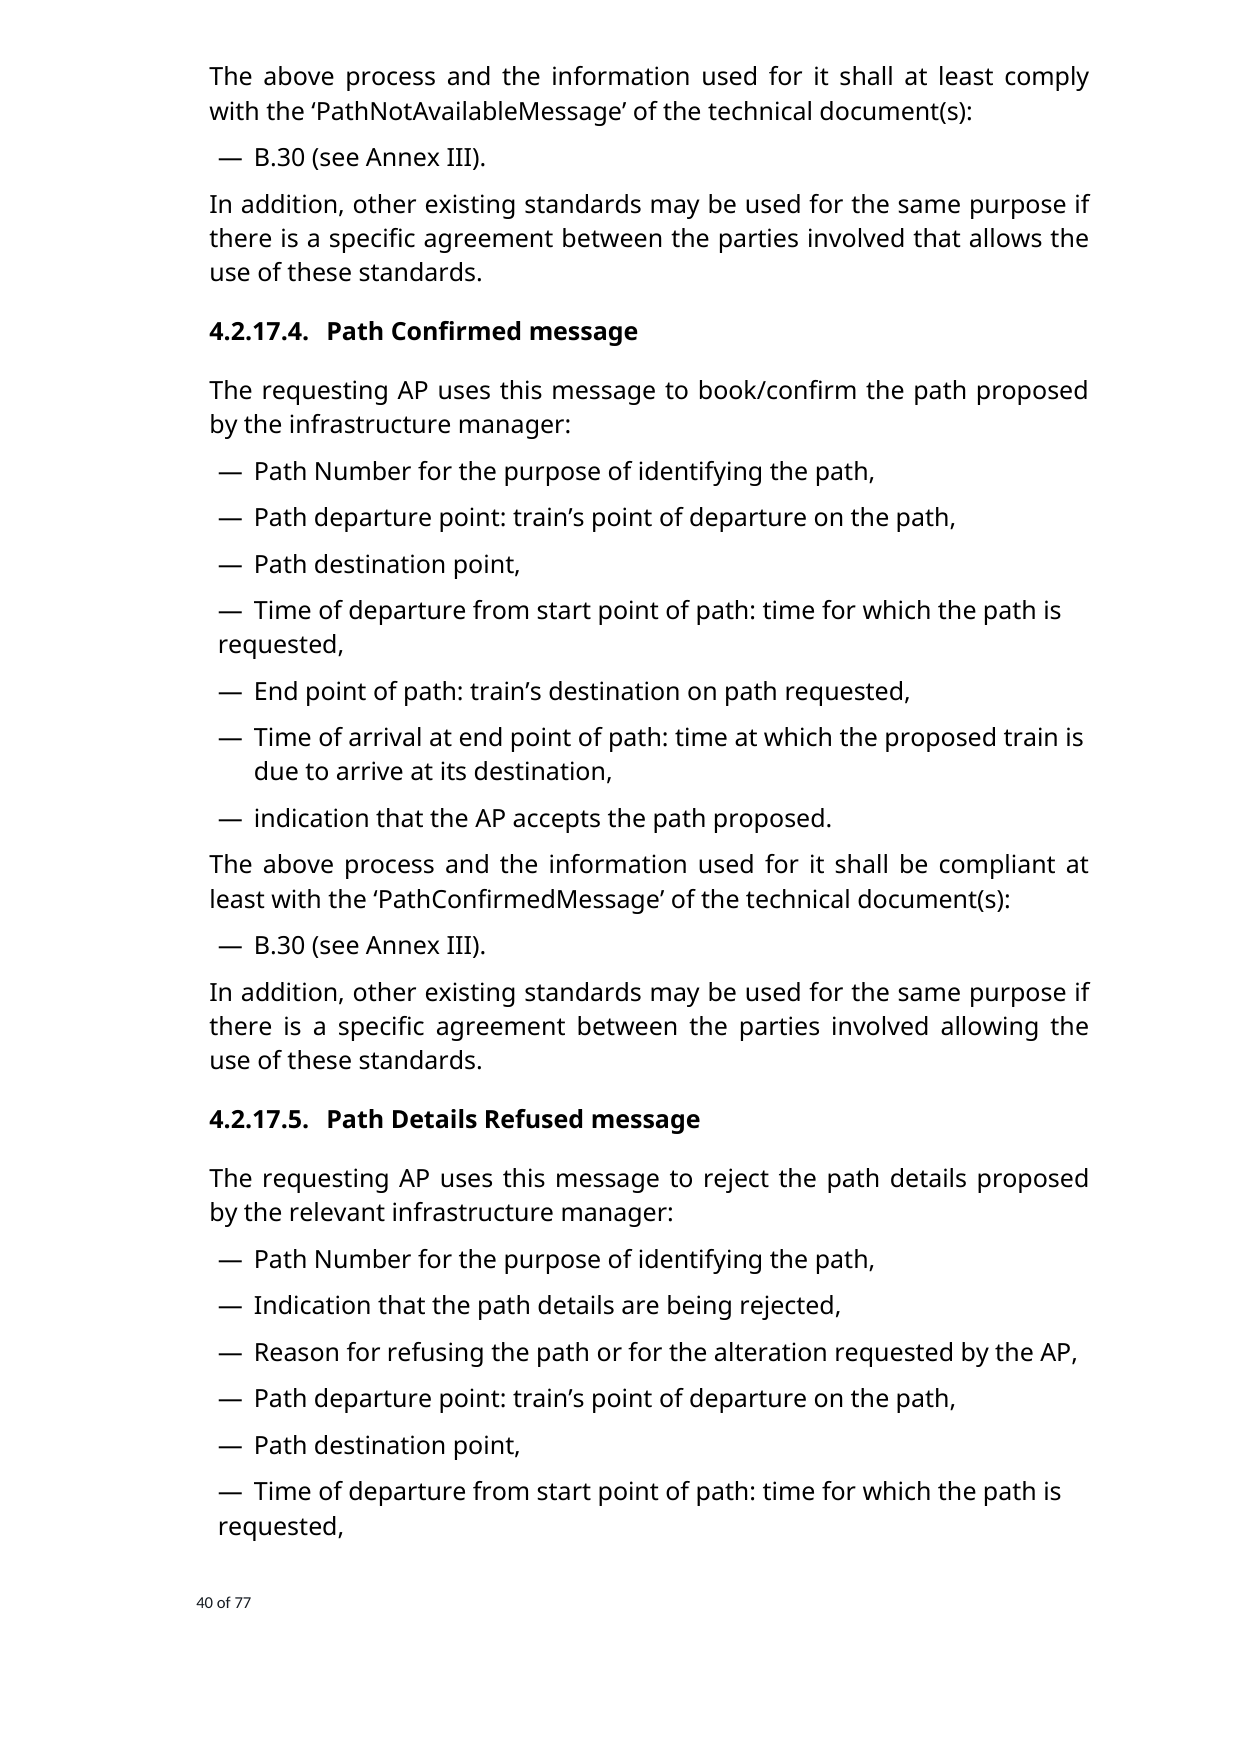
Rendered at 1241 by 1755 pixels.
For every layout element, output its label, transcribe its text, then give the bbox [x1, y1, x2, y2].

text — End point of path: train’s destination on path requested, [218, 673, 1090, 707]
text The above process and the information used for it shall at least comply with the ‘PathNotAvailableMessage’ of the technical document(s): [209, 59, 1090, 127]
text — Time of arrival at end point of path: time at which the proposed train is due to arrive at its destination, [218, 720, 1090, 788]
text The above process and the information used for it shall be compliant at least with the ‘PathConfirmedMessage’ of the technical document(s): [209, 847, 1090, 915]
text — Path destination point, [218, 1427, 1090, 1462]
text — B.30 (see Annex III). [218, 928, 1090, 962]
text — Time of departure from start point of path: time for which the path is requested, [218, 593, 1090, 661]
text — Path departure point: train’s point of departure on the path, [218, 1381, 1090, 1415]
text — Indication that the path details are being rejected, [218, 1288, 1090, 1322]
text — Time of departure from start point of path: time for which the path is requested, [218, 1474, 1090, 1542]
text The requesting AP uses this message to reject the path details proposed by the relevant infrastructure manager: [209, 1161, 1090, 1229]
text — B.30 (see Annex III). [218, 140, 1090, 174]
text — Path Number for the purpose of identifying the path, [218, 1241, 1090, 1275]
text — indication that the AP accepts the path proposed. [218, 801, 1090, 835]
text In addition, other existing standards may be used for the same purpose if there is a specific agreement between the parties involved allowing the use of these standards. [209, 974, 1090, 1077]
text 4.2.17.5. Path Details Refused message [209, 1102, 1090, 1136]
text — Path Number for the purpose of identifying the path, [218, 453, 1090, 487]
text — Path departure point: train’s point of departure on the path, [218, 500, 1090, 534]
text — Path destination point, [218, 546, 1090, 580]
text In addition, other existing standards may be used for the same purpose if there is a specific agreement between the parties involved that allows the use of these standards. [209, 186, 1090, 288]
text The requesting AP uses this message to book/confirm the path proposed by the infrastructure manager: [209, 372, 1090, 441]
text — Reason for refusing the path or for the alteration requested by the AP, [218, 1334, 1090, 1368]
text 4.2.17.4. Path Confirmed message [209, 313, 1090, 347]
